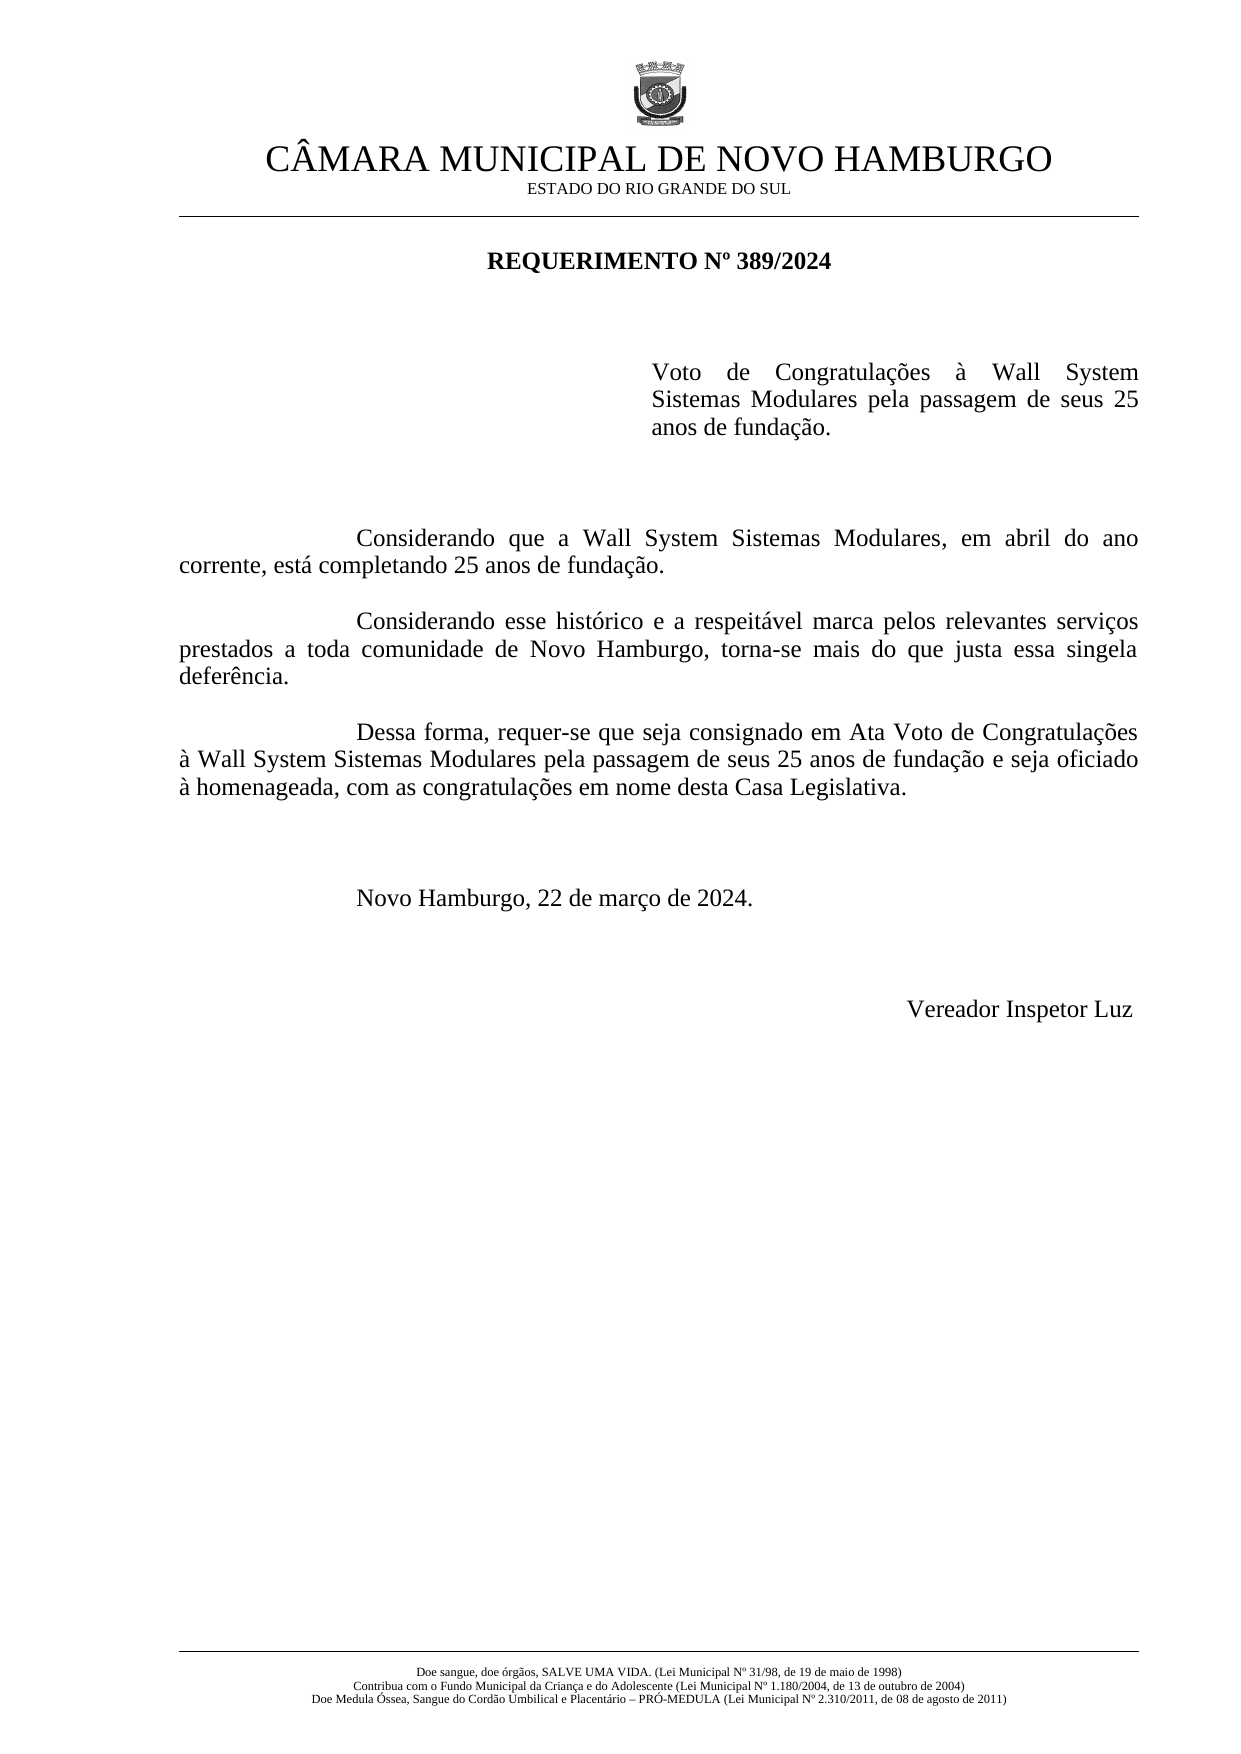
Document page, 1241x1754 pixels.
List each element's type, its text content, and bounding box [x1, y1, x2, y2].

text Considerando esse histórico e a respeitável marca pelos relevantes serviços prestados a toda comunidade de Novo Hamburgo, torna-se mais do que justa essa singela deferência. [179, 607, 1139, 690]
text Considerando que a Wall System Sistemas Modulares, em abril do ano corrente, está completando 25 anos de fundação. [179, 524, 1139, 579]
text Vereador Inspetor Luz [179, 995, 1139, 1023]
text Novo Hamburgo, 22 de março de 2024. [179, 884, 1139, 912]
text REQUERIMENTO Nº 389/2024 [179, 247, 1139, 274]
text Voto de Congratulações à Wall System Sistemas Modulares pela passagem de seus 25 anos de fundação. [651, 358, 1139, 441]
text Dessa forma, requer-se que seja consignado em Ata Voto de Congratulações à Wall System Sistemas Modulares pela passagem de seus 25 anos de fundação e seja oficiado à homenageada, com as congratulações em nome desta Casa Legislativa. [179, 718, 1139, 801]
